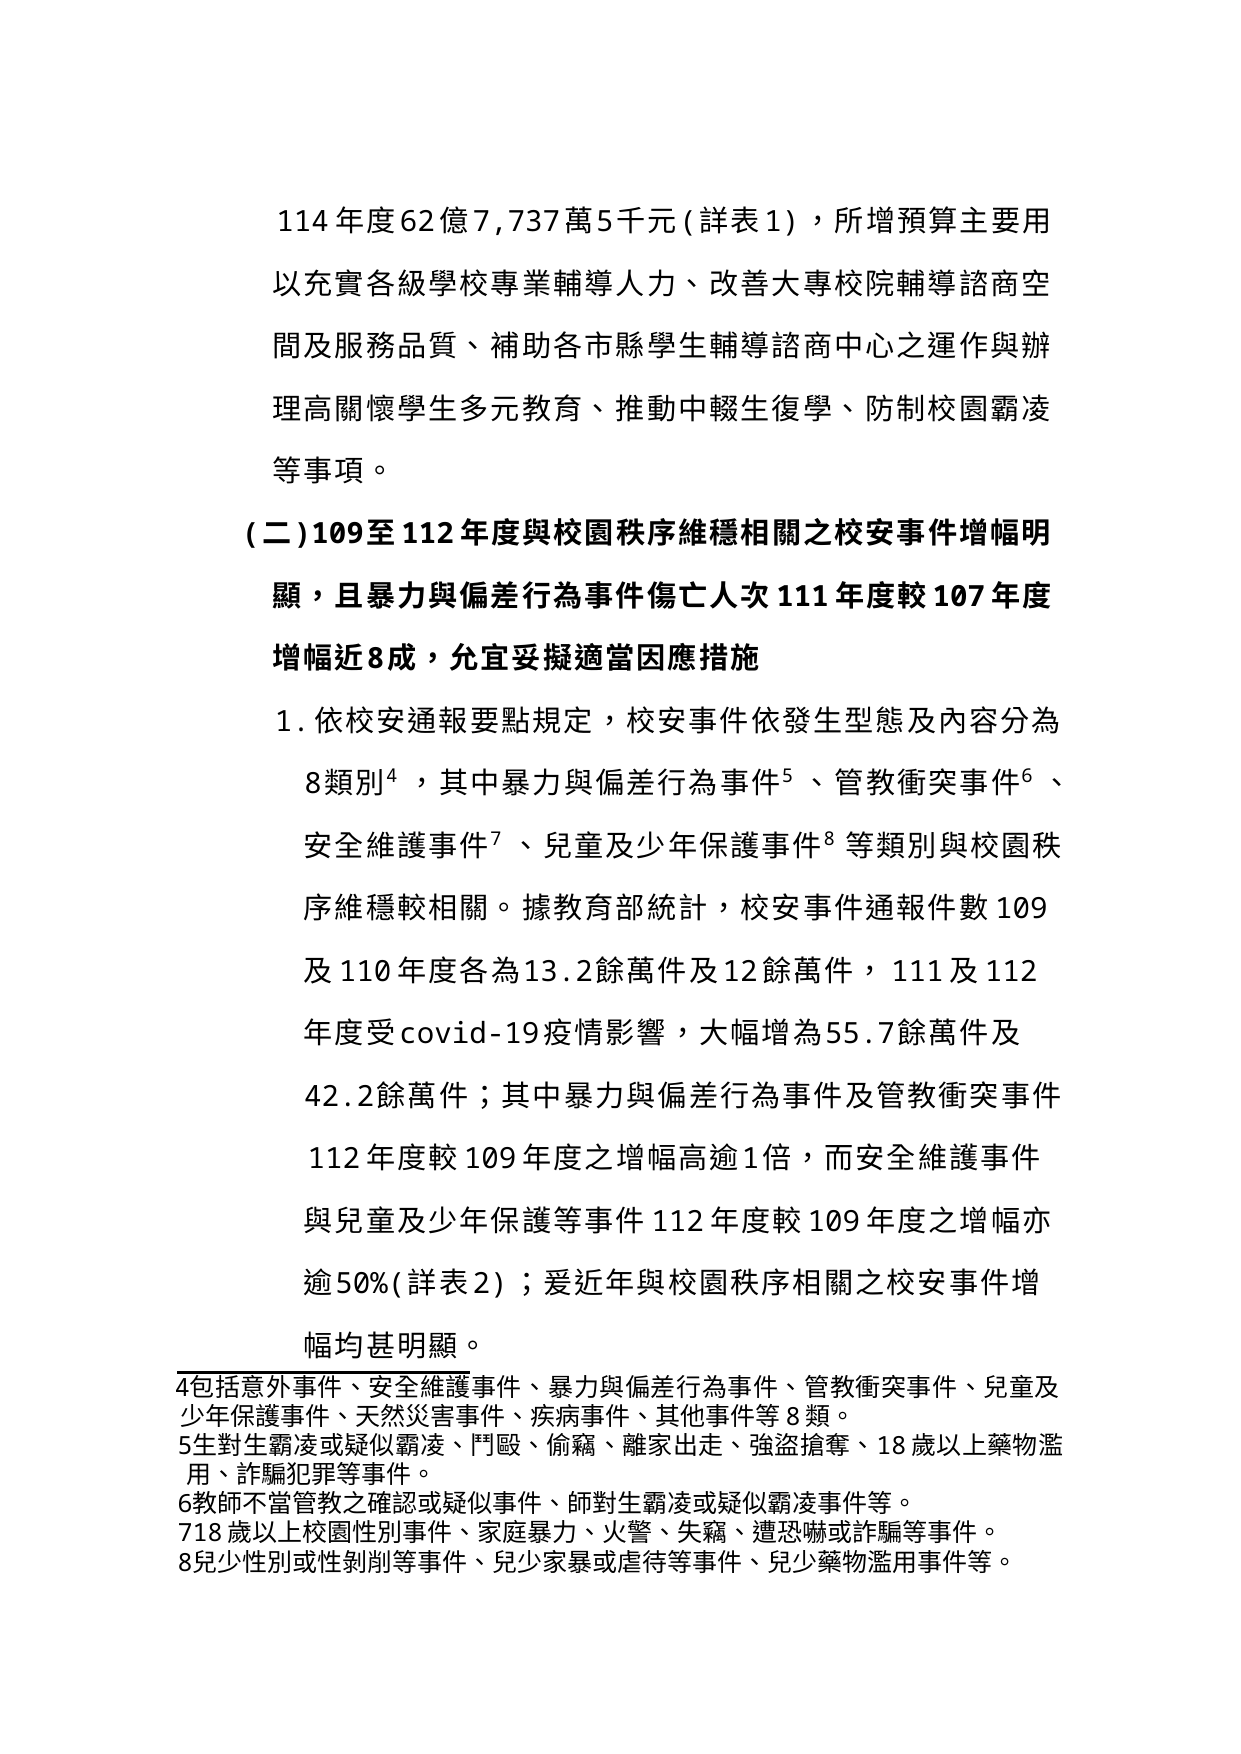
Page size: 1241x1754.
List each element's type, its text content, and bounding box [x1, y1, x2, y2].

text 生對生霸凌或疑似霸凌、鬥毆、偷竊、離家出走、強盜搶奪、18歲以上藥物濫用、詐騙犯罪等事件。 [177, 1431, 1063, 1489]
text 兒少性別或性剝削等事件、兒少家暴或虐待等事件、兒少藥物濫用事件等。 [177, 1548, 1063, 1577]
text 教師不當管教之確認或疑似事件、師對生霸凌或疑似霸凌事件等。 [177, 1489, 1063, 1518]
text 18歲以上校園性別事件、家庭暴力、火警、失竊、遭恐嚇或詐騙等事件。 [177, 1518, 1063, 1548]
text 114年度62億7,737萬5千元(詳表1)，所增預算主要用以充實各級學校專業輔導人力、改善大專校院輔導諮商空間及服務品質、補助各市縣學生輔導諮商中心之運作與辦理高關懷學生多元教育、推動中輟生復學、防制校園霸凌等事項。 [266, 177, 1063, 490]
text 1.依校安通報要點規定，校安事件依發生型態及內容分為8類別，其中暴力與偏差行為事件、管教衝突事件、安全維護事件、兒童及少年保護事件等類別與校園秩序維穩較相關。據教育部統計，校安事件通報件數109及110年度各為13.2餘萬件及12餘萬件，111及112年度受covid-19疫情影響，大幅增為55.7餘萬件及42.2餘萬件；其中暴力與偏差行為事件及管教衝突事件112年度較109年度之增幅高逾1倍，而安全維護事件與兒童及少年保護等事件112年度較109年度之增幅亦逾50%(詳表2)；爰近年與校園秩序相關之校安事件增幅均甚明顯。 [266, 677, 1063, 1365]
text 包括意外事件、安全維護事件、暴力與偏差行為事件、管教衝突事件、兒童及少年保護事件、天然災害事件、疾病事件、其他事件等8類。 [174, 1373, 1063, 1431]
text (二)109至112年度與校園秩序維穩相關之校安事件增幅明顯，且暴力與偏差行為事件傷亡人次111年度較107年度增幅近8成，允宜妥擬適當因應措施 [236, 490, 1063, 677]
